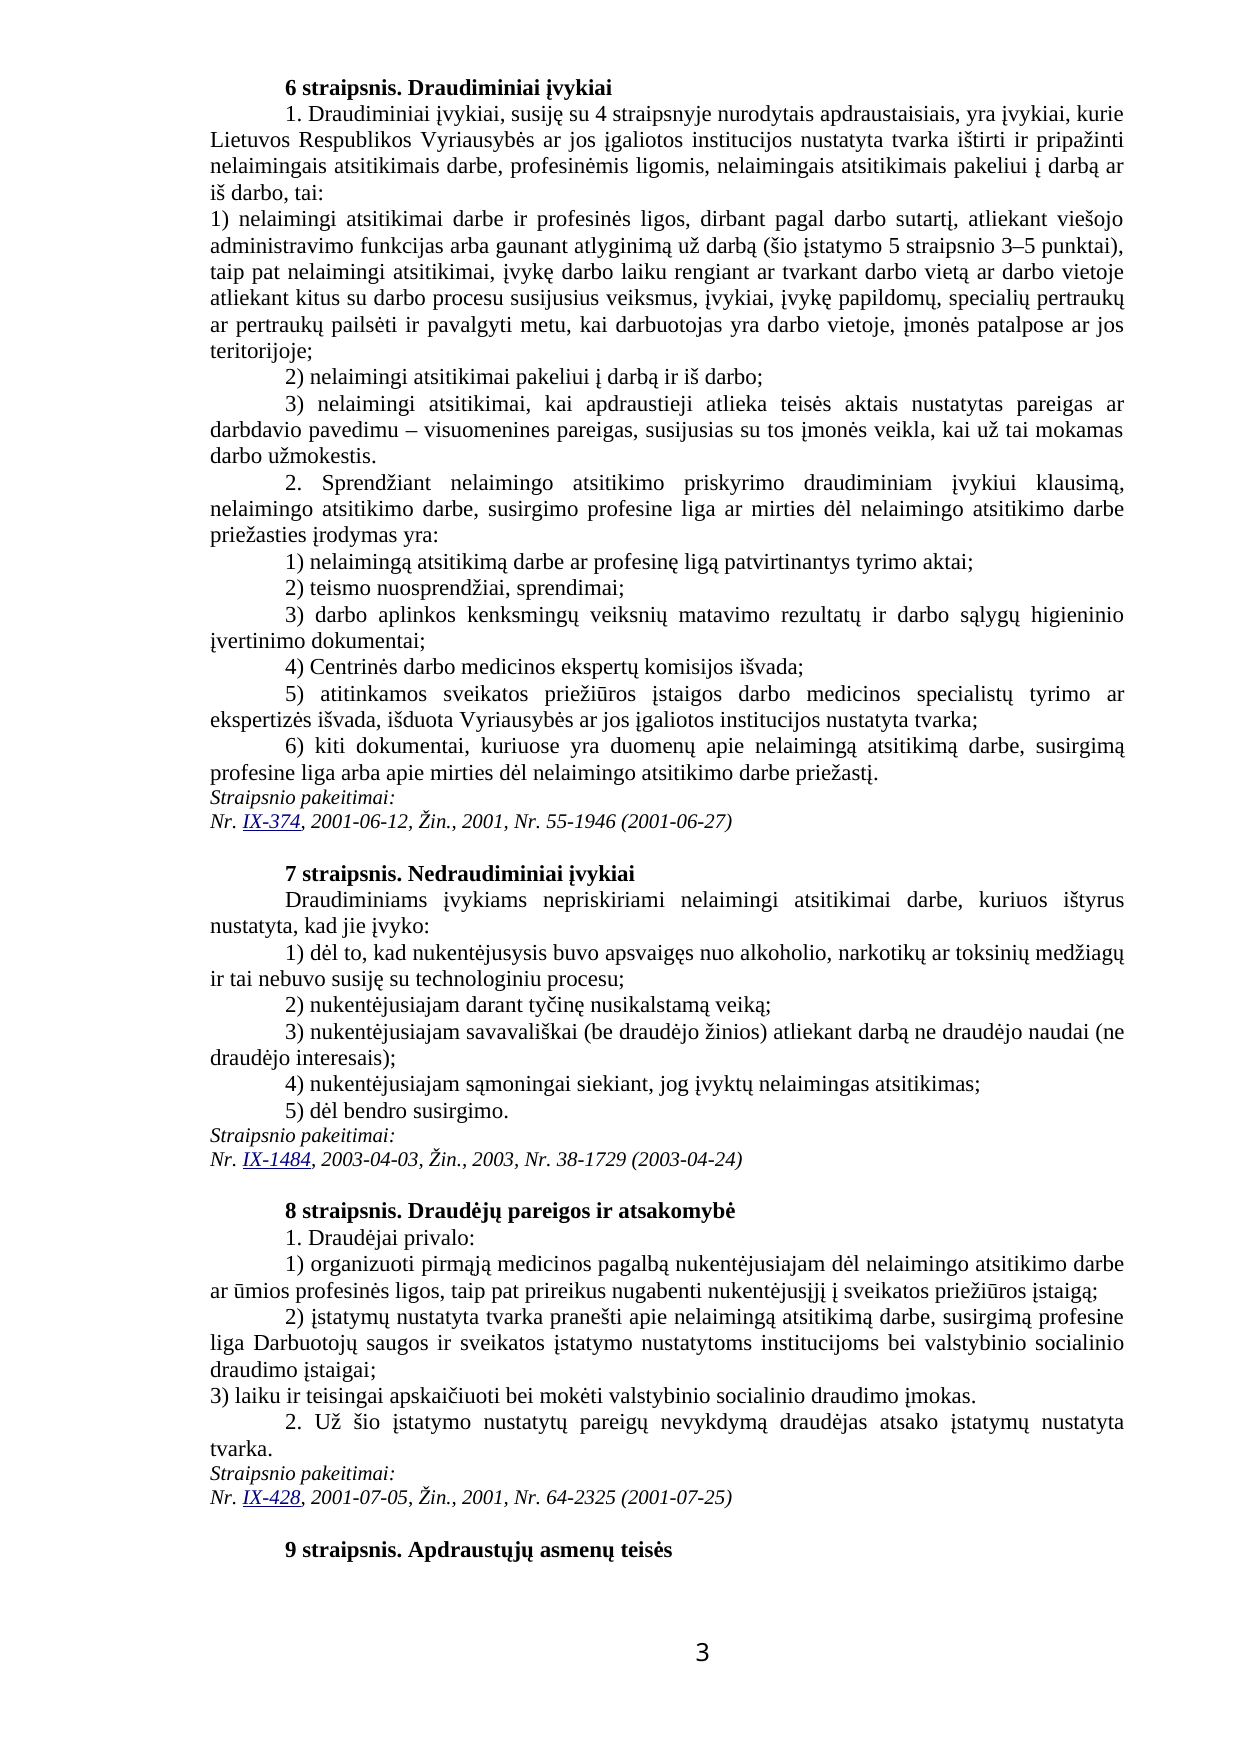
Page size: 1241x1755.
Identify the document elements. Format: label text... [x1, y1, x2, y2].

text 2. Už šio įstatymo nustatytų pareigų nevykdymą draudėjas atsako įstatymų nustatyta tvarka. [210, 1408, 1126, 1461]
text 1) nelaimingą atsitikimą darbe ar profesinę ligą patvirtinantys tyrimo aktai; [210, 548, 1126, 574]
text 2) įstatymų nustatyta tvarka pranešti apie nelaimingą atsitikimą darbe, susirgimą profesine liga Darbuotojų saugos ir sveikatos įstatymo nustatytoms institucijoms bei valstybinio socialinio draudimo įstaigai; [210, 1303, 1126, 1382]
text 3) nukentėjusiajam savavališkai (be draudėjo žinios) atliekant darbą ne draudėjo naudai (ne draudėjo interesais); [210, 1018, 1126, 1070]
text Draudiminiams įvykiams nepriskiriami nelaimingi atsitikimai darbe, kuriuos ištyrus nustatyta, kad jie įvyko: [210, 886, 1126, 939]
text Nr. IX-374, 2001-06-12, Žin., 2001, Nr. 55-1946 (2001-06-27) [210, 809, 1126, 833]
text 8 straipsnis. Draudėjų pareigos ir atsakomybė [210, 1198, 1126, 1224]
text 1) nelaimingi atsitikimai darbe ir profesinės ligos, dirbant pagal darbo sutartį, atliekant viešojo administravimo funkcijas arba gaunant atlyginimą už darbą (šio įstatymo 5 straipsnio 3–5 punktai), taip pat nelaimingi atsitikimai, įvykę darbo laiku rengiant ar tvarkant darbo vietą ar darbo vietoje atliekant kitus su darbo procesu susijusius veiksmus, įvykiai, įvykę papildomų, specialių pertraukų ar pertraukų pailsėti ir pavalgyti metu, kai darbuotojas yra darbo vietoje, įmonės patalpose ar jos teritorijoje; [210, 205, 1126, 363]
text 2) teismo nuosprendžiai, sprendimai; [210, 574, 1126, 601]
text Straipsnio pakeitimai: [210, 1461, 1126, 1485]
text Nr. IX-428, 2001-07-05, Žin., 2001, Nr. 64-2325 (2001-07-25) [210, 1485, 1126, 1509]
text Nr. IX-1484, 2003-04-03, Žin., 2003, Nr. 38-1729 (2003-04-24) [210, 1147, 1120, 1171]
text 4) Centrinės darbo medicinos ekspertų komisijos išvada; [210, 653, 1126, 680]
text 2) nelaimingi atsitikimai pakeliui į darbą ir iš darbo; [210, 363, 1126, 390]
text 1) dėl to, kad nukentėjusysis buvo apsvaigęs nuo alkoholio, narkotikų ar toksinių medžiagų ir tai nebuvo susiję su technologiniu procesu; [210, 939, 1126, 991]
text 1. Draudiminiai įvykiai, susiję su 4 straipsnyje nurodytais apdraustaisiais, yra įvykiai, kurie Lietuvos Respublikos Vyriausybės ar jos įgaliotos institucijos nustatyta tvarka ištirti ir pripažinti nelaimingais atsitikimais darbe, profesinėmis ligomis, nelaimingais atsitikimais pakeliui į darbą ar iš darbo, tai: [210, 100, 1126, 205]
text 6) kiti dokumentai, kuriuose yra duomenų apie nelaimingą atsitikimą darbe, susirgimą profesine liga arba apie mirties dėl nelaimingo atsitikimo darbe priežastį. [210, 732, 1126, 785]
text 3) darbo aplinkos kenksmingų veiksnių matavimo rezultatų ir darbo sąlygų higieninio įvertinimo dokumentai; [210, 601, 1126, 653]
text 2) nukentėjusiajam darant tyčinę nusikalstamą veiką; [210, 991, 1126, 1018]
text Straipsnio pakeitimai: [210, 1123, 1126, 1147]
text 5) atitinkamos sveikatos priežiūros įstaigos darbo medicinos specialistų tyrimo ar ekspertizės išvada, išduota Vyriausybės ar jos įgaliotos institucijos nustatyta tvarka; [210, 680, 1126, 732]
text 2. Sprendžiant nelaimingo atsitikimo priskyrimo draudiminiam įvykiui klausimą, nelaimingo atsitikimo darbe, susirgimo profesine liga ar mirties dėl nelaimingo atsitikimo darbe priežasties įrodymas yra: [210, 469, 1126, 548]
text 4) nukentėjusiajam sąmoningai siekiant, jog įvyktų nelaimingas atsitikimas; [210, 1070, 1126, 1097]
text 1) organizuoti pirmąją medicinos pagalbą nukentėjusiajam dėl nelaimingo atsitikimo darbe ar ūmios profesinės ligos, taip pat prireikus nugabenti nukentėjusįjį į sveikatos priežiūros įstaigą; [210, 1250, 1126, 1303]
text 7 straipsnis. Nedraudiminiai įvykiai [210, 859, 1126, 886]
text 1. Draudėjai privalo: [210, 1224, 1126, 1250]
text 3) laiku ir teisingai apskaičiuoti bei mokėti valstybinio socialinio draudimo įmokas. [210, 1382, 1126, 1408]
text 9 straipsnis. Apdraustųjų asmenų teisės [210, 1536, 1126, 1562]
text 3) nelaimingi atsitikimai, kai apdraustieji atlieka teisės aktais nustatytas pareigas ar darbdavio pavedimu – visuomenines pareigas, susijusias su tos įmonės veikla, kai už tai mokamas darbo užmokestis. [210, 390, 1126, 469]
text 5) dėl bendro susirgimo. [210, 1097, 1126, 1123]
text 6 straipsnis. Draudiminiai įvykiai [210, 73, 1126, 100]
text Straipsnio pakeitimai: [210, 785, 1126, 809]
